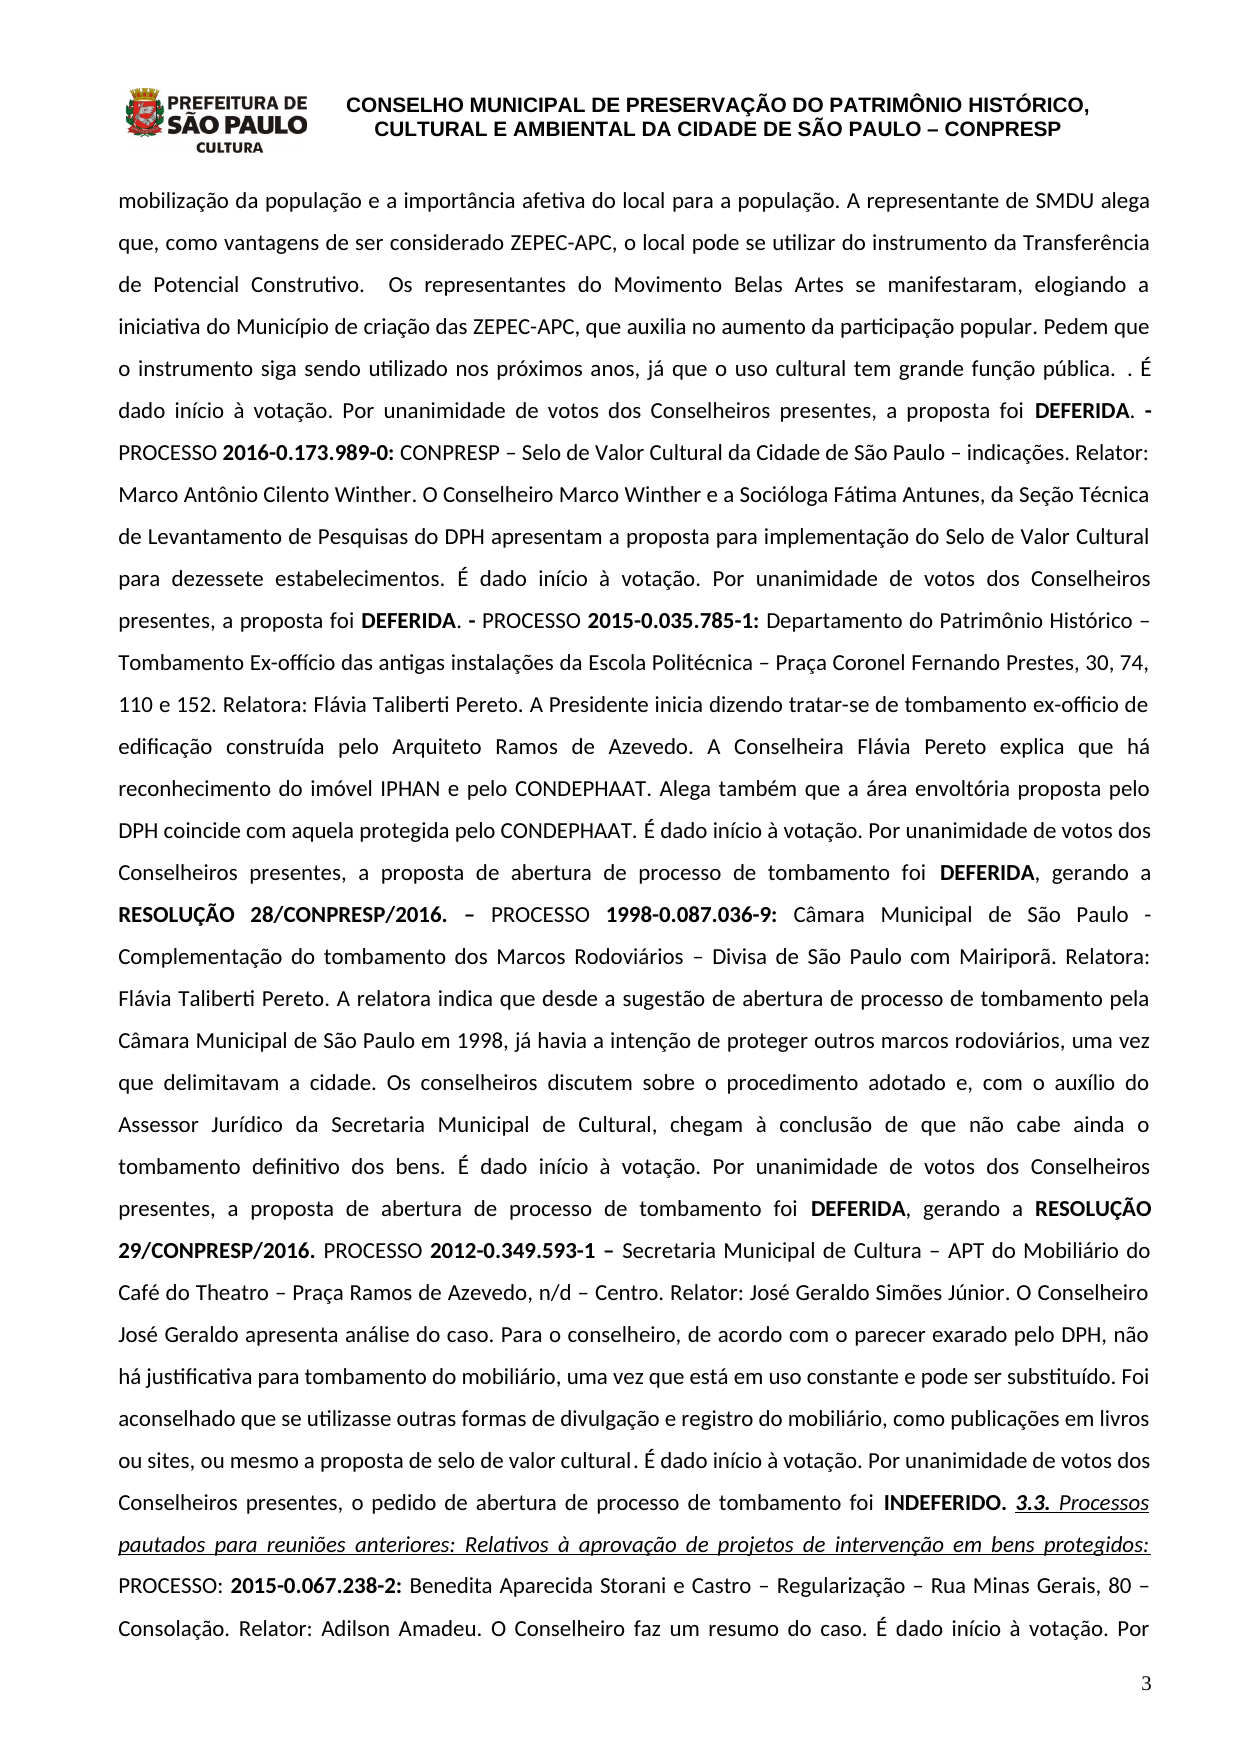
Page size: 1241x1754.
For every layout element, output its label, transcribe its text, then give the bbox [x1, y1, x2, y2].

text mobilização da população e a importância afetiva do local para a população. A representante de SMDU alega que, como vantagens de ser considerado ZEPEC-APC, o local pode se utilizar do instrumento da Transferência de Potencial Construtivo. Os representantes do Movimento Belas Artes se manifestaram, elogiando a iniciativa do Município de criação das ZEPEC-APC, que auxilia no aumento da participação popular. Pedem que o instrumento siga sendo utilizado nos próximos anos, já que o uso cultural tem grande função pública. . É dado início à votação. Por unanimidade de votos dos Conselheiros presentes, a proposta foi DEFERIDA. - PROCESSO 2016-0.173.989-0: CONPRESP – Selo de Valor Cultural da Cidade de São Paulo – indicações. Relator: Marco Antônio Cilento Winther. O Conselheiro Marco Winther e a Socióloga Fátima Antunes, da Seção Técnica de Levantamento de Pesquisas do DPH apresentam a proposta para implementação do Selo de Valor Cultural para dezessete estabelecimentos. É dado início à votação. Por unanimidade de votos dos Conselheiros presentes, a proposta foi DEFERIDA. - PROCESSO 2015-0.035.785-1: Departamento do Patrimônio Histórico – Tombamento Ex-offício das antigas instalações da Escola Politécnica – Praça Coronel Fernando Prestes, 30, 74, 110 e 152. Relatora: Flávia Taliberti Pereto. A Presidente inicia dizendo tratar-se de tombamento ex-officio de edificação construída pelo Arquiteto Ramos de Azevedo. A Conselheira Flávia Pereto explica que há reconhecimento do imóvel IPHAN e pelo CONDEPHAAT. Alega também que a área envoltória proposta pelo DPH coincide com aquela protegida pelo CONDEPHAAT. É dado início à votação. Por unanimidade de votos dos Conselheiros presentes, a proposta de abertura de processo de tombamento foi DEFERIDA, gerando a RESOLUÇÃO 28/CONPRESP/2016. – PROCESSO 1998-0.087.036-9: Câmara Municipal de São Paulo - Complementação do tombamento dos Marcos Rodoviários – Divisa de São Paulo com Mairiporã. Relatora: Flávia Taliberti Pereto. A relatora indica que desde a sugestão de abertura de processo de tombamento pela Câmara Municipal de São Paulo em 1998, já havia a intenção de proteger outros marcos rodoviários, uma vez que delimitavam a cidade. Os conselheiros discutem sobre o procedimento adotado e, com o auxílio do Assessor Jurídico da Secretaria Municipal de Cultural, chegam à conclusão de que não cabe ainda o tombamento definitivo dos bens. É dado início à votação. Por unanimidade de votos dos Conselheiros presentes, a proposta de abertura de processo de tombamento foi DEFERIDA, gerando a RESOLUÇÃO 29/CONPRESP/2016. PROCESSO 2012-0.349.593-1 – Secretaria Municipal de Cultura – APT do Mobiliário do Café do Theatro – Praça Ramos de Azevedo, n/d – Centro. Relator: José Geraldo Simões Júnior. O Conselheiro José Geraldo apresenta análise do caso. Para o conselheiro, de acordo com o parecer exarado pelo DPH, não há justificativa para tombamento do mobiliário, uma vez que está em uso constante e pode ser substituído. Foi aconselhado que se utilizasse outras formas de divulgação e registro do mobiliário, como publicações em livros ou sites, ou mesmo a proposta de selo de valor cultural. É dado início à votação. Por unanimidade de votos dos Conselheiros presentes, o pedido de abertura de processo de tombamento foi INDEFERIDO. 3.3. Processos pautados para reuniões anteriores: Relativos à aprovação de projetos de intervenção em bens protegidos: PROCESSO: 2015-0.067.238-2: Benedita Aparecida Storani e Castro – Regularização – Rua Minas Gerais, 80 – Consolação. Relator: Adilson Amadeu. O Conselheiro faz um resumo do caso. É dado início à votação. Por [118, 186, 1152, 1642]
